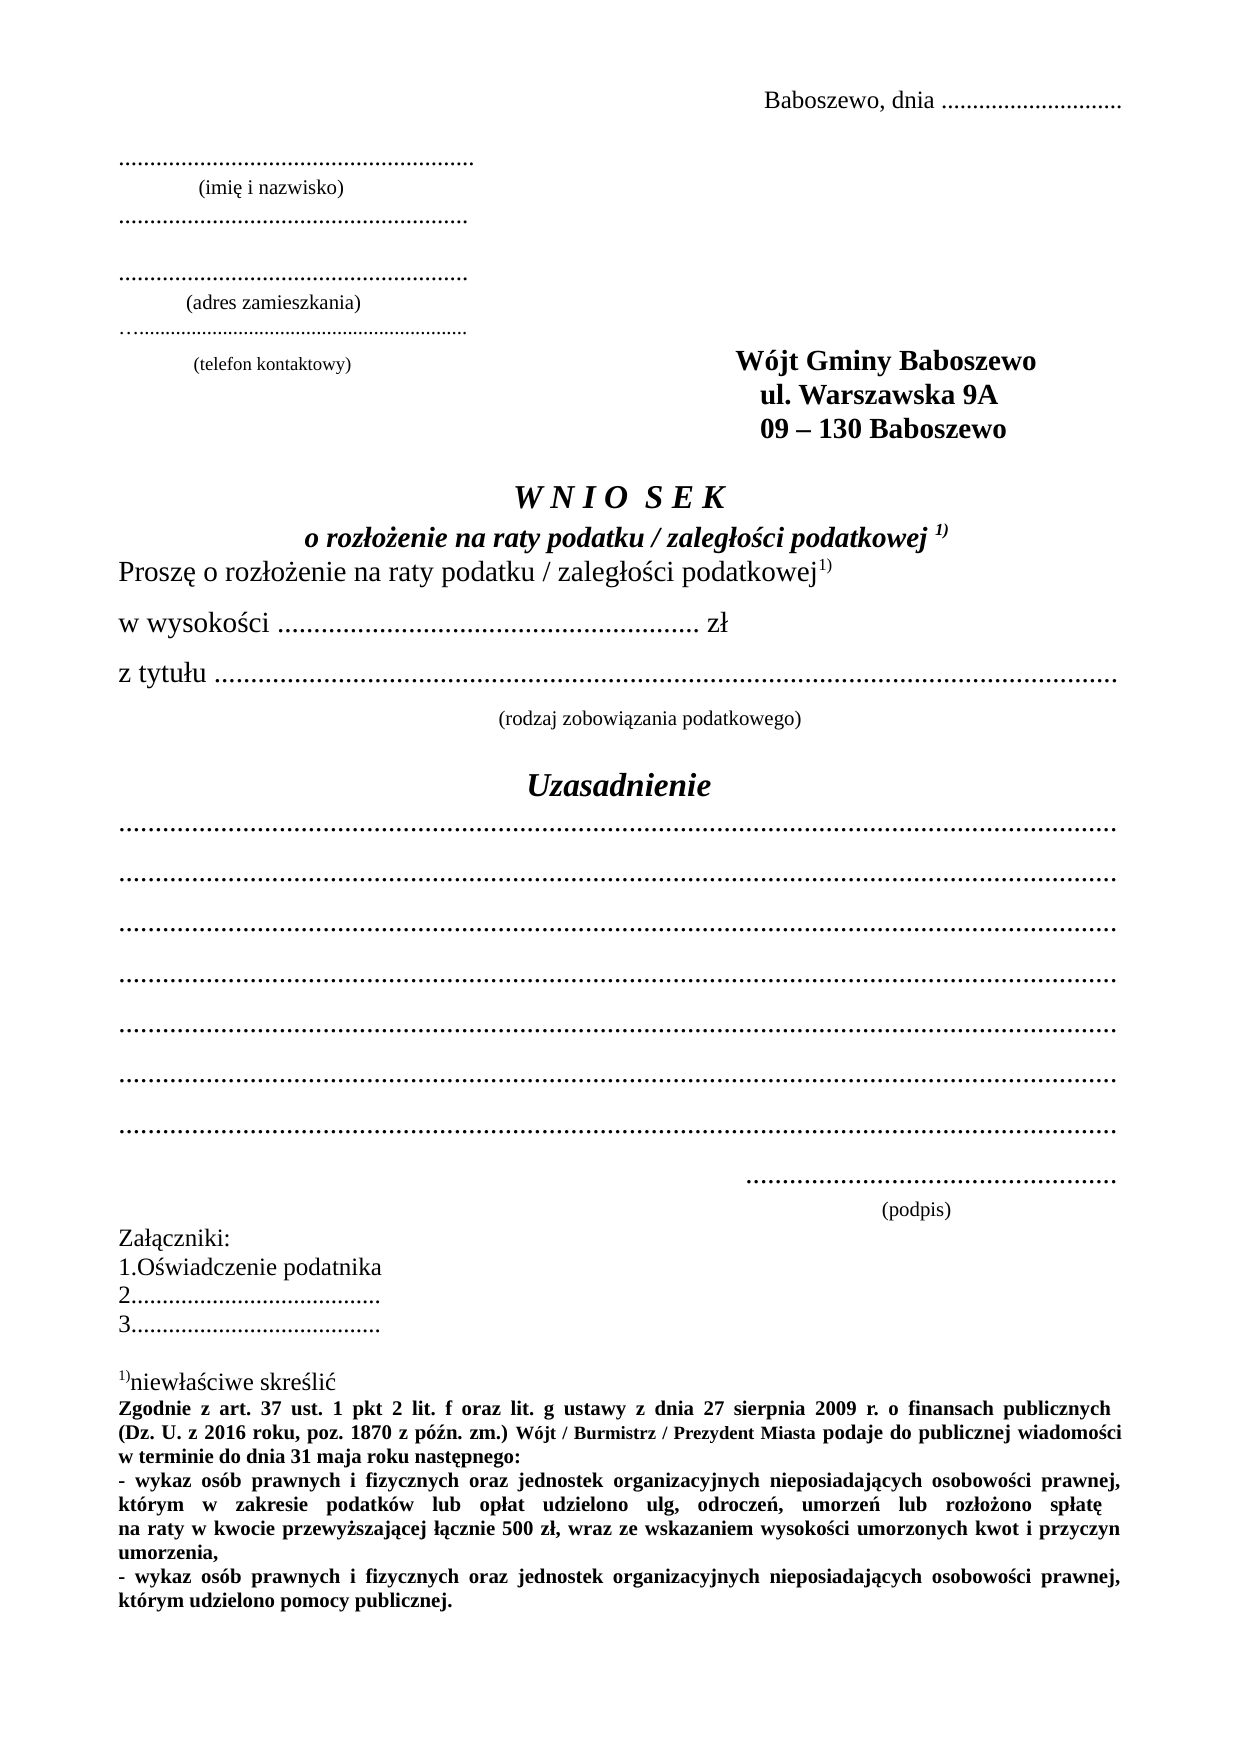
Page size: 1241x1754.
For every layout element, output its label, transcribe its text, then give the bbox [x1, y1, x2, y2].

text ........................................................ [118, 200, 1122, 228]
text (podpis) [118, 1189, 1122, 1223]
text ........................................................ [118, 257, 1122, 286]
text (rodzaj zobowiązania podatkowego) [118, 705, 1122, 729]
text ......................................................... [118, 142, 1122, 171]
text Uzasadnienie [118, 766, 1122, 804]
text …............................................................... [118, 315, 1122, 339]
text - wykaz osób prawnych i fizycznych oraz jednostek organizacyjnych nieposiadających osobowości prawnej, którym w zakresie podatków lub opłat udzielono ulg, odroczeń, umorzeń lub rozłożono spłatę na raty w kwocie przewyższającej łącznie 500 zł, wraz ze wskazaniem wysokości umorzonych kwot i przyczyn umorzenia, [118, 1468, 1122, 1564]
text ul. Warszawska 9A [118, 377, 1122, 411]
text Proszę o rozłożenie na raty podatku / zaległości podatkowej1) w wysokości .......................................................... zł z tytułu ............................................................................................................................ [118, 554, 1122, 689]
text o rozłożenie na raty podatku / zaległości podatkowej 1) [118, 516, 1122, 554]
text (imię i nazwisko) [118, 171, 1122, 200]
text Załączniki: [118, 1223, 1122, 1252]
text 2........................................ [118, 1281, 1122, 1309]
text Zgodnie z art. 37 ust. 1 pkt 2 lit. f oraz lit. g ustawy z dnia 27 sierpnia 2009 r. o finansach publicznych (Dz. U. z 2016 roku, poz. 1870 z późn. zm.) Wójt / Burmistrz / Prezydent Miasta podaje do publicznej wiadomości w terminie do dnia 31 maja roku następnego: [118, 1396, 1122, 1468]
text (adres zamieszkania) [118, 286, 1122, 315]
text Baboszewo, dnia ............................. [118, 85, 1122, 113]
text - wykaz osób prawnych i fizycznych oraz jednostek organizacyjnych nieposiadających osobowości prawnej, którym udzielono pomocy publicznej. [118, 1564, 1122, 1612]
text ............................................................................................................................................................................................................................................................................................................................................................................................................................................................................................................................................................................................................................................................................................................................................................................................................................................................................................................................................................................................... [118, 804, 1122, 1139]
text W N I O S E K [118, 478, 1122, 516]
text 09 – 130 Baboszewo [118, 411, 1122, 444]
text 1.Oświadczenie podatnika [118, 1252, 1122, 1281]
text (telefon kontaktowy) Wójt Gminy Baboszewo [118, 339, 1122, 377]
text ................................................... [118, 1156, 1122, 1189]
text 3........................................ [118, 1309, 1122, 1338]
text 1)niewłaściwe skreślić [118, 1367, 1122, 1396]
